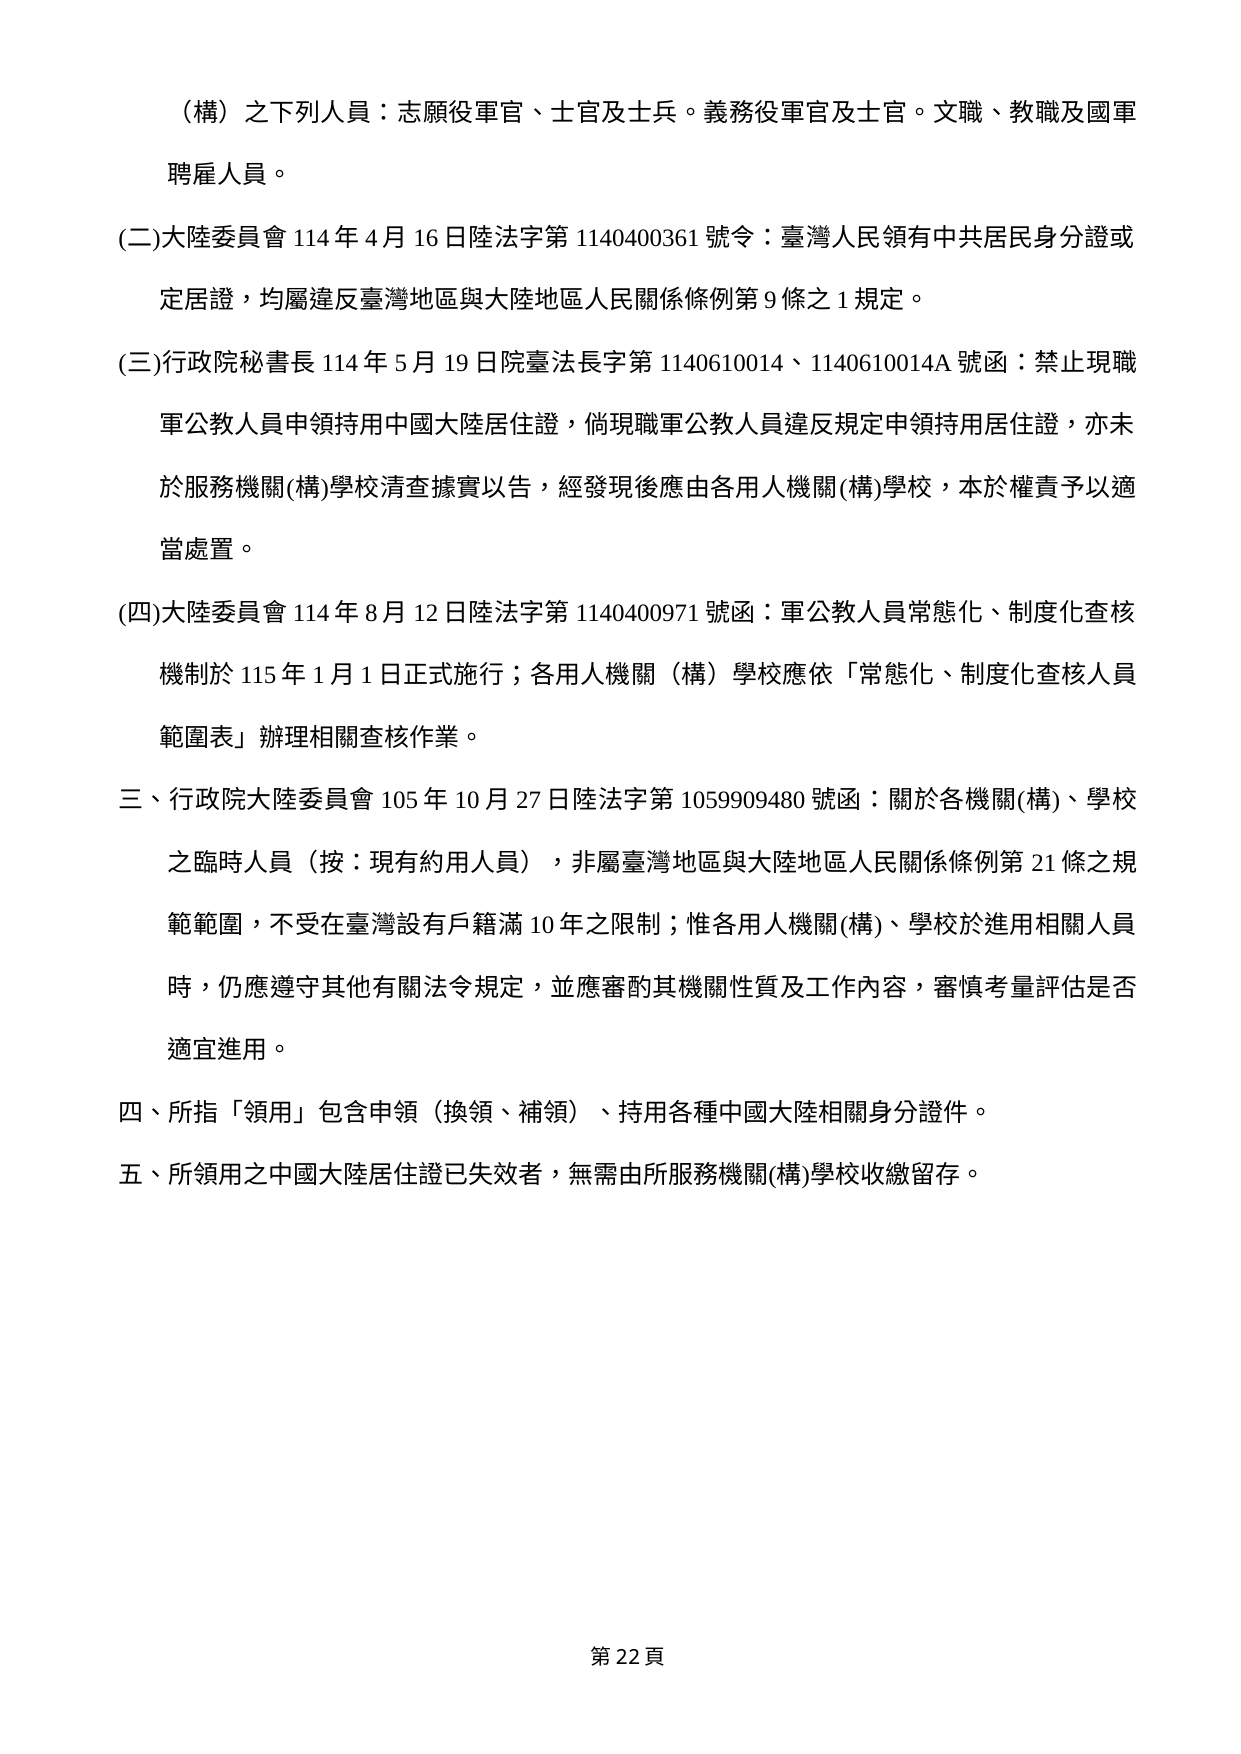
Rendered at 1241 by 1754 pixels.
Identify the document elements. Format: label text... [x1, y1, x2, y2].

text (三)行政院秘書長114年5月19日院臺法長字第1140610014、1140610014A號函：禁止現職軍公教人員申領持用中國大陸居住證，倘現職軍公教人員違反規定申領持用居住證，亦未於服務機關(構)學校清查據實以告，經發現後應由各用人機關(構)學校，本於權責予以適當處置。 [118, 318, 1137, 568]
text （構）之下列人員：志願役軍官、士官及士兵。義務役軍官及士官。文職、教職及國軍聘雇人員。 [148, 68, 1137, 193]
text 五、所領用之中國大陸居住證已失效者，無需由所服務機關(構)學校收繳留存。 [118, 1131, 1137, 1193]
text (二)大陸委員會114年4月16日陸法字第1140400361號令：臺灣人民領有中共居民身分證或定居證，均屬違反臺灣地區與大陸地區人民關係條例第9條之1規定。 [118, 193, 1137, 318]
text 三、行政院大陸委員會105年10月27日陸法字第1059909480號函：關於各機關(構)、學校之臨時人員（按：現有約用人員），非屬臺灣地區與大陸地區人民關係條例第21條之規範範圍，不受在臺灣設有戶籍滿10年之限制；惟各用人機關(構)、學校於進用相關人員時，仍應遵守其他有關法令規定，並應審酌其機關性質及工作內容，審慎考量評估是否適宜進用。 [118, 756, 1137, 1068]
text (四)大陸委員會114年8月12日陸法字第1140400971號函：軍公教人員常態化、制度化查核機制於115年1月1日正式施行；各用人機關（構）學校應依「常態化、制度化查核人員範圍表」辦理相關查核作業。 [118, 568, 1137, 756]
text 四、所指「領用」包含申領（換領、補領）、持用各種中國大陸相關身分證件。 [118, 1068, 1137, 1131]
